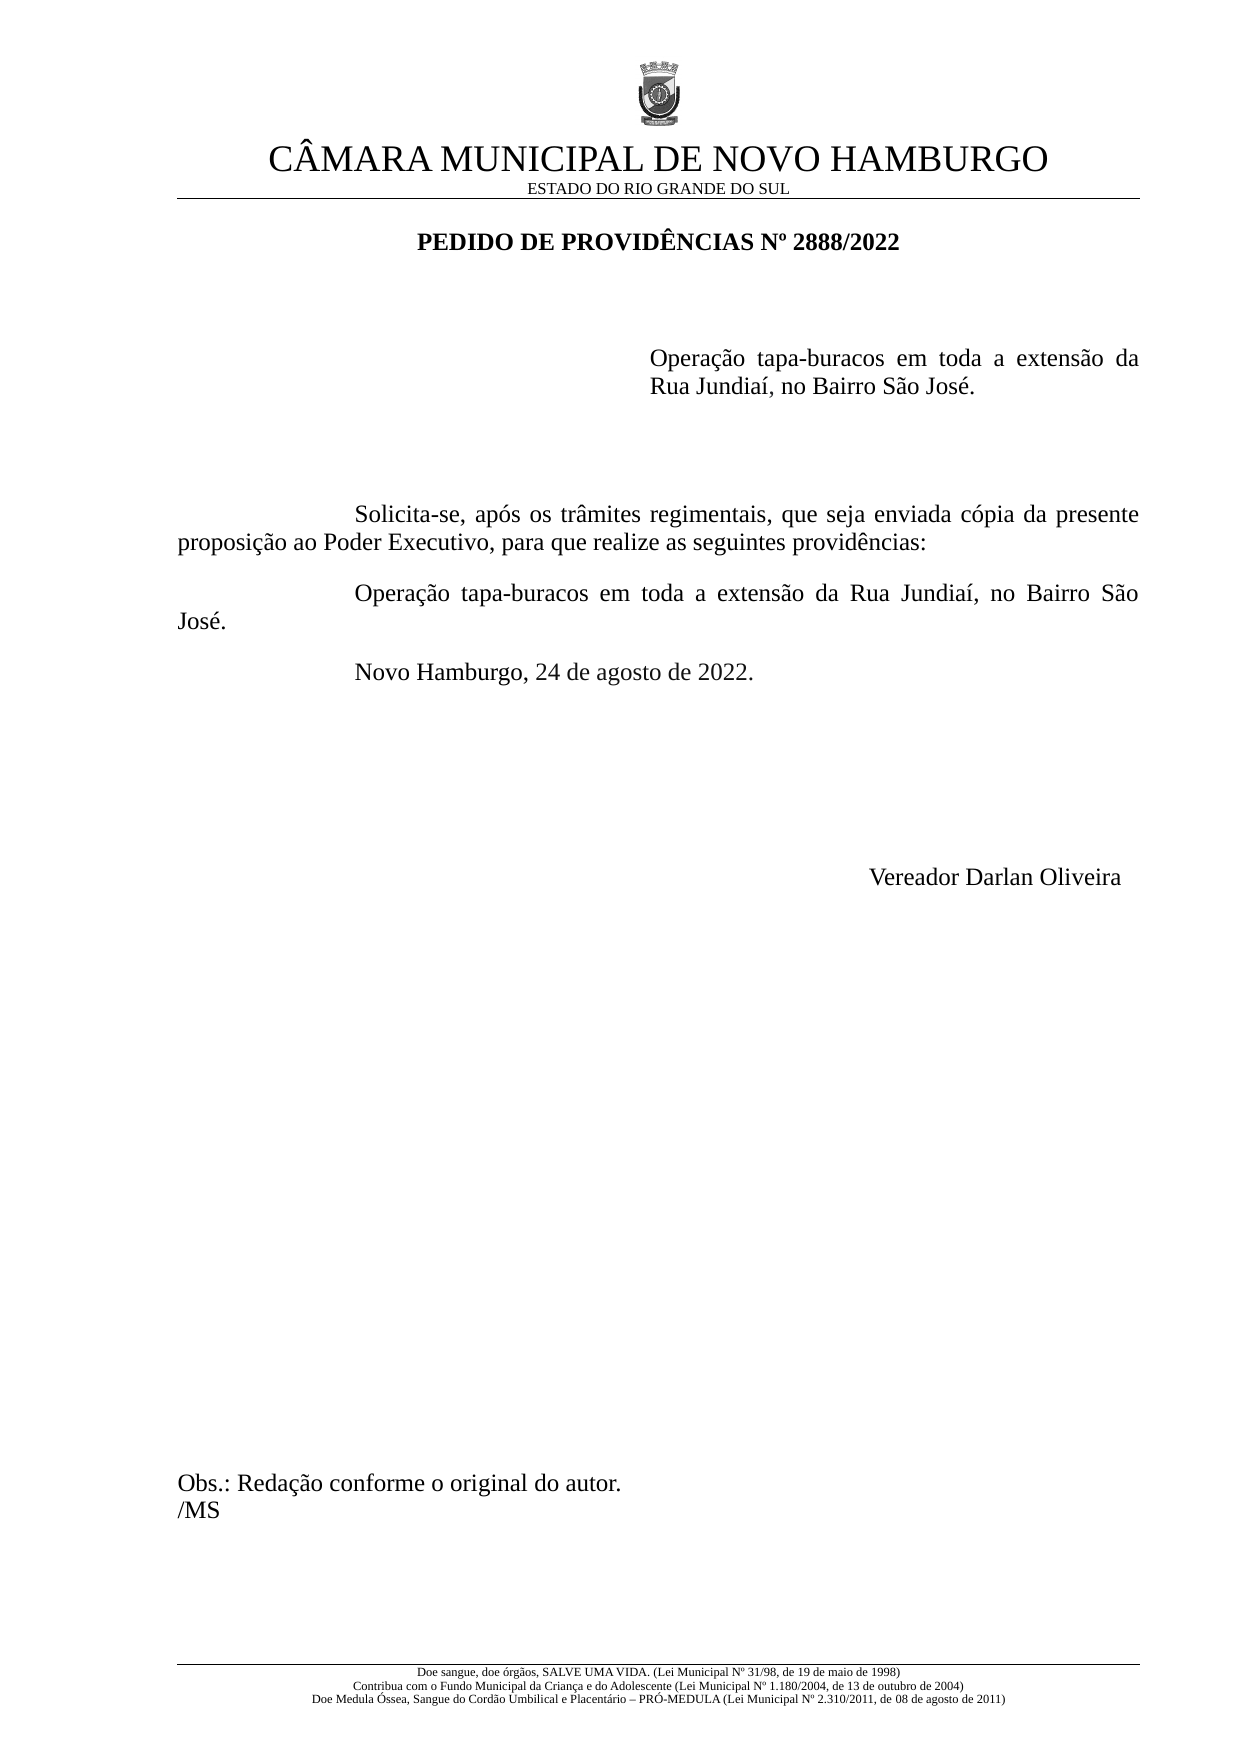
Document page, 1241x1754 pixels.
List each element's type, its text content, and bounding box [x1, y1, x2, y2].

text Vereador Darlan Oliveira [546, 863, 1140, 891]
text PEDIDO DE PROVIDÊNCIAS Nº 2888/2022 [177, 228, 1140, 256]
text Operação tapa-buracos em toda a extensão da Rua Jundiaí, no Bairro São José. [649, 344, 1140, 400]
text Novo Hamburgo, 24 de agosto de 2022. [177, 658, 1140, 686]
text Operação tapa-buracos em toda a extensão da Rua Jundiaí, no Bairro São José. [177, 579, 1140, 635]
text Solicita-se, após os trâmites regimentais, que seja enviada cópia da presente proposição ao Poder Executivo, para que realize as seguintes providências: [177, 500, 1140, 556]
text /MS [177, 1496, 1140, 1524]
text Obs.: Redação conforme o original do autor. [177, 1469, 1140, 1496]
